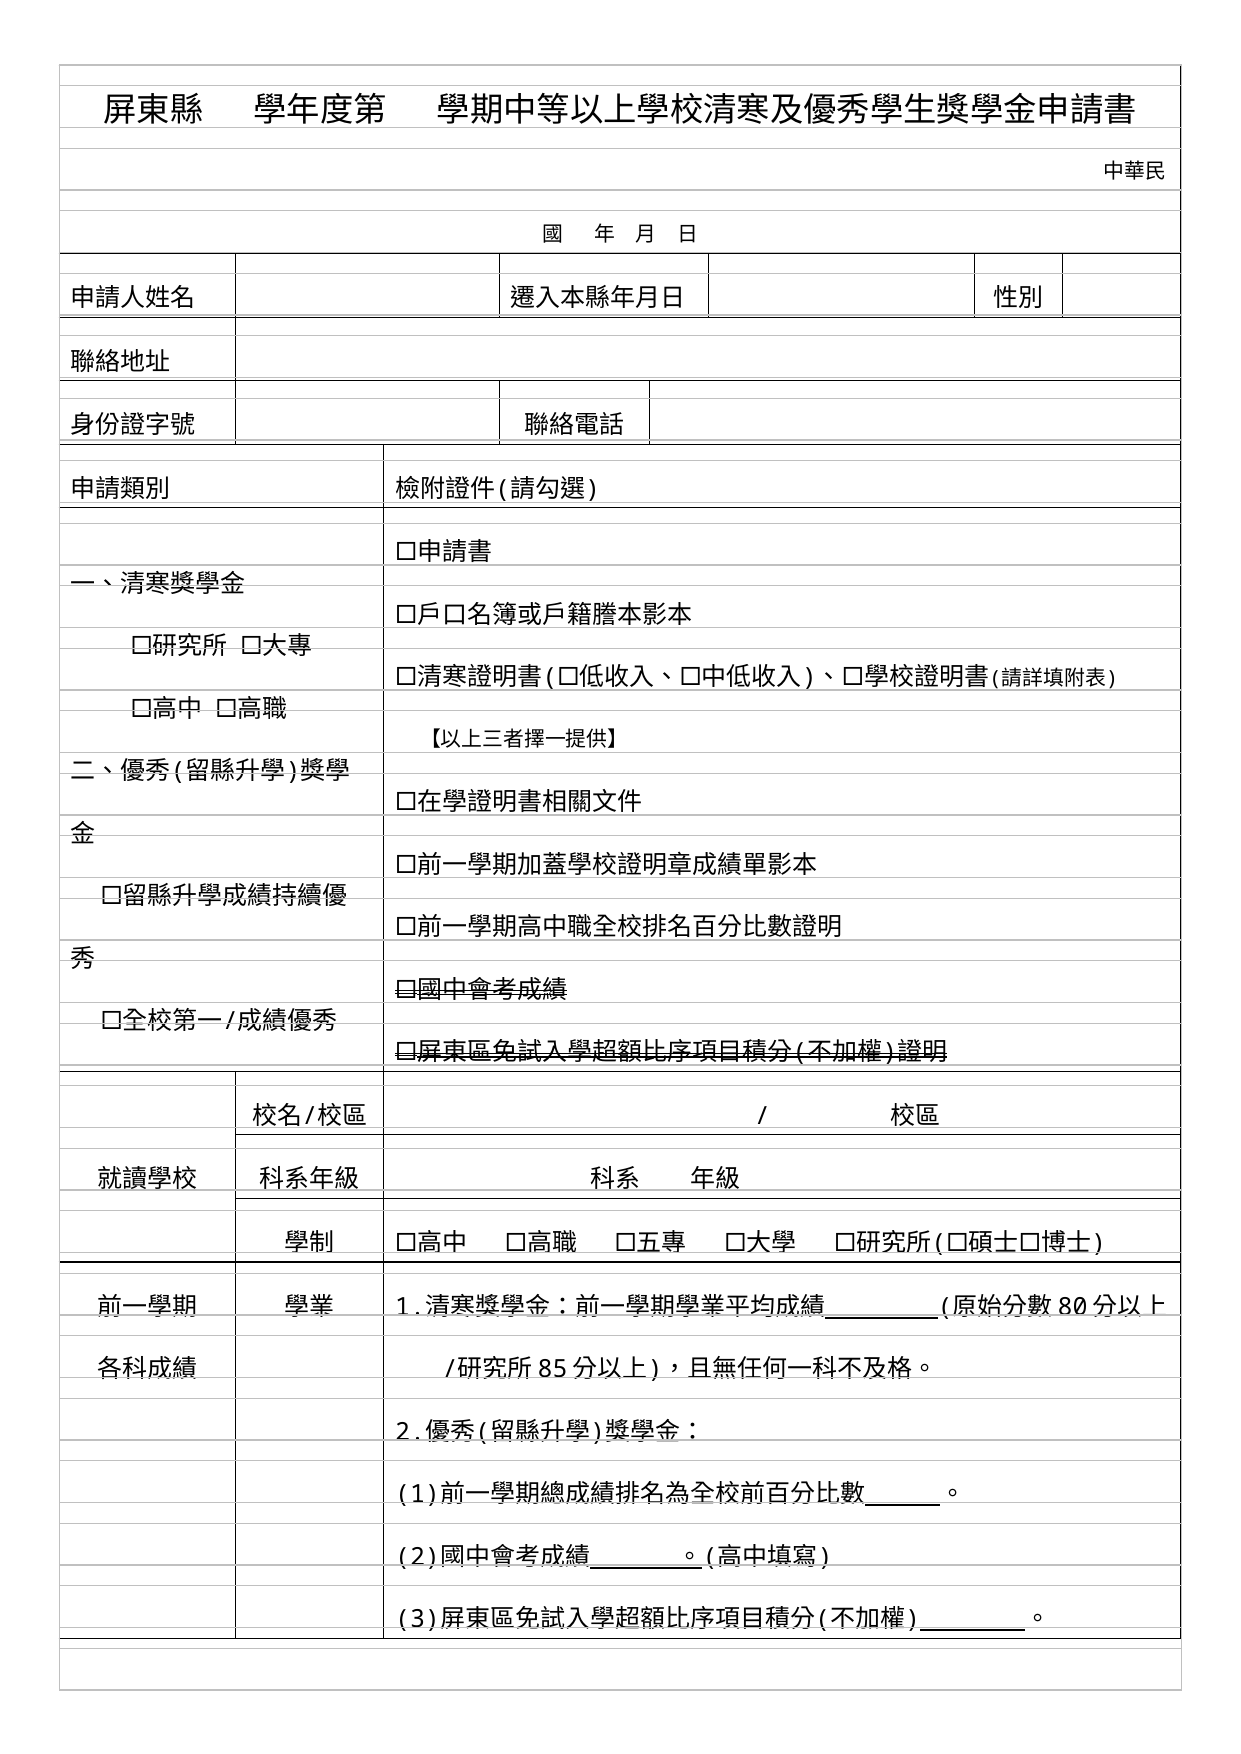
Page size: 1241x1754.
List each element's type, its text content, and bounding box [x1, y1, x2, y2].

table_cell [1063, 254, 1180, 273]
table_cell [500, 381, 649, 398]
table_cell 一、清寒獎學金 研究所 大專 高中 高職 二、優秀(留縣升學)獎學金 留縣升學成績持續優秀 全校第一/成績優秀 [60, 566, 383, 585]
table_cell 校名/校區 [236, 1086, 383, 1127]
table_cell 學業 [236, 1274, 383, 1314]
table_cell [236, 1072, 383, 1085]
table_cell [60, 503, 383, 507]
table_cell [60, 1253, 235, 1261]
table_cell 1.清寒獎學金：前一學期學業平均成績 (原始分數80分以上/研究所85分以上)，且無任何一科不及格。 2.優秀(留縣升學)獎學金： (1)前一學期總成績排名為全校前百分比數 。 (2)國中會考成績 。(高中填寫) (3)屏東區免試入學超額比序項目積分(不加權) 。 [384, 1524, 1180, 1564]
table_cell 一、清寒獎學金 研究所 大專 高中 高職 二、優秀(留縣升學)獎學金 留縣升學成績持續優秀 全校第一/成績優秀 [60, 961, 383, 1002]
table_cell 前一學期高中職全校排名百分比數證明 [384, 899, 1180, 939]
table_cell 前一學期 各科成績 [60, 1378, 235, 1398]
table_cell 1.清寒獎學金：前一學期學業平均成績 (原始分數80分以上/研究所85分以上)，且無任何一科不及格。 2.優秀(留縣升學)獎學金： (1)前一學期總成績排名為全校前百分比數 。 (2)國中會考成績 。(高中填寫) (3)屏東區免試入學超額比序項目積分(不加權) 。 [384, 1378, 1180, 1398]
table_cell [236, 1253, 383, 1261]
table_cell 一、清寒獎學金 研究所 大專 高中 高職 二、優秀(留縣升學)獎學金 留縣升學成績持續優秀 全校第一/成績優秀 [60, 878, 383, 898]
table_cell [384, 753, 1180, 773]
table_cell 前一學期 各科成績 [60, 1524, 235, 1564]
table_cell 一、清寒獎學金 研究所 大專 高中 高職 二、優秀(留縣升學)獎學金 留縣升學成績持續優秀 全校第一/成績優秀 [60, 628, 383, 648]
table_cell 一、清寒獎學金 研究所 大專 高中 高職 二、優秀(留縣升學)獎學金 留縣升學成績持續優秀 全校第一/成績優秀 [60, 691, 383, 710]
table_cell [236, 1378, 383, 1398]
table_cell [236, 254, 499, 273]
table_cell 前一學期 各科成績 [60, 1586, 235, 1627]
table_cell [60, 445, 383, 460]
table_cell 一、清寒獎學金 研究所 大專 高中 高職 二、優秀(留縣升學)獎學金 留縣升學成績持續優秀 全校第一/成績優秀 [60, 1003, 383, 1023]
table_cell 前一學期 各科成績 [60, 1316, 235, 1335]
table_cell [236, 1586, 383, 1627]
table_cell [236, 1566, 383, 1585]
table_cell [60, 1191, 235, 1210]
table_cell [236, 274, 499, 314]
table_cell [236, 1461, 383, 1502]
table_cell [60, 1211, 235, 1252]
table_cell [384, 1128, 1180, 1134]
table_cell 就讀學校 [60, 1149, 235, 1189]
table_cell [650, 381, 1180, 398]
table_header 國 年 月 日 [60, 211, 1180, 252]
table_cell 一、清寒獎學金 研究所 大專 高中 高職 二、優秀(留縣升學)獎學金 留縣升學成績持續優秀 全校第一/成績優秀 [60, 753, 383, 773]
table_cell [60, 381, 235, 398]
table_cell [60, 254, 235, 273]
table_cell [709, 274, 974, 314]
table_cell [236, 1524, 383, 1564]
table_cell [236, 318, 1180, 335]
table_cell 1.清寒獎學金：前一學期學業平均成績 (原始分數80分以上/研究所85分以上)，且無任何一科不及格。 2.優秀(留縣升學)獎學金： (1)前一學期總成績排名為全校前百分比數 。 (2)國中會考成績 。(高中填寫) (3)屏東區免試入學超額比序項目積分(不加權) 。 [384, 1586, 1180, 1627]
table_cell [236, 399, 499, 439]
table_cell [60, 1128, 235, 1148]
table_cell 1.清寒獎學金：前一學期學業平均成績 (原始分數80分以上/研究所85分以上)，且無任何一科不及格。 2.優秀(留縣升學)獎學金： (1)前一學期總成績排名為全校前百分比數 。 (2)國中會考成績 。(高中填寫) (3)屏東區免試入學超額比序項目積分(不加權) 。 [384, 1263, 1180, 1273]
table_cell 一、清寒獎學金 研究所 大專 高中 高職 二、優秀(留縣升學)獎學金 留縣升學成績持續優秀 全校第一/成績優秀 [60, 711, 383, 752]
table_cell [384, 1066, 1180, 1071]
table_cell 聯絡地址 [60, 336, 235, 377]
table_cell [236, 1316, 383, 1335]
table_cell 一、清寒獎學金 研究所 大專 高中 高職 二、優秀(留縣升學)獎學金 留縣升學成績持續優秀 全校第一/成績優秀 [60, 649, 383, 689]
table_cell [384, 445, 1180, 460]
table_cell [975, 254, 1062, 273]
table_cell [384, 1003, 1180, 1023]
table_cell [236, 1399, 383, 1439]
table_cell [236, 381, 499, 398]
table_cell [236, 1441, 383, 1460]
table_cell 一、清寒獎學金 研究所 大專 高中 高職 二、優秀(留縣升學)獎學金 留縣升學成績持續優秀 全校第一/成績優秀 [60, 1024, 383, 1064]
table_cell 高中 高職 五專 大學 研究所(碩士博士) [384, 1211, 1180, 1252]
table_cell [384, 628, 1180, 648]
table_cell 國中會考成績 [384, 961, 1180, 1002]
table_cell 一、清寒獎學金 研究所 大專 高中 高職 二、優秀(留縣升學)獎學金 留縣升學成績持續優秀 全校第一/成績優秀 [60, 941, 383, 960]
table_cell 【以上三者擇一提供】 [384, 711, 1180, 752]
table_cell 一、清寒獎學金 研究所 大專 高中 高職 二、優秀(留縣升學)獎學金 留縣升學成績持續優秀 全校第一/成績優秀 [60, 586, 383, 627]
table_cell 1.清寒獎學金：前一學期學業平均成績 (原始分數80分以上/研究所85分以上)，且無任何一科不及格。 2.優秀(留縣升學)獎學金： (1)前一學期總成績排名為全校前百分比數 。 (2)國中會考成績 。(高中填寫) (3)屏東區免試入學超額比序項目積分(不加權) 。 [384, 1399, 1180, 1439]
table_cell 學制 [236, 1211, 383, 1252]
table_header [60, 191, 1180, 210]
table_cell 申請人姓名 [60, 274, 235, 314]
table_cell 聯絡電話 [500, 399, 649, 439]
table_cell / 校區 [384, 1086, 1180, 1127]
table_cell 戶口名簿或戶籍謄本影本 [384, 586, 1180, 627]
table_cell [709, 254, 974, 273]
table_cell 前一學期 各科成績 [60, 1441, 235, 1460]
table_cell 1.清寒獎學金：前一學期學業平均成績 (原始分數80分以上/研究所85分以上)，且無任何一科不及格。 2.優秀(留縣升學)獎學金： (1)前一學期總成績排名為全校前百分比數 。 (2)國中會考成績 。(高中填寫) (3)屏東區免試入學超額比序項目積分(不加權) 。 [384, 1566, 1180, 1585]
table_cell 科系 年級 [384, 1149, 1180, 1189]
table_cell [384, 878, 1180, 898]
table_cell [500, 254, 708, 273]
table_cell 科系年級 [236, 1149, 383, 1189]
table_cell 1.清寒獎學金：前一學期學業平均成績 (原始分數80分以上/研究所85分以上)，且無任何一科不及格。 2.優秀(留縣升學)獎學金： (1)前一學期總成績排名為全校前百分比數 。 (2)國中會考成績 。(高中填寫) (3)屏東區免試入學超額比序項目積分(不加權) 。 [384, 1274, 1180, 1314]
table_header [60, 66, 1180, 85]
table_cell [384, 1072, 1180, 1085]
table_cell 一、清寒獎學金 研究所 大專 高中 高職 二、優秀(留縣升學)獎學金 留縣升學成績持續優秀 全校第一/成績優秀 [60, 836, 383, 877]
table_cell 申請類別 [60, 461, 383, 502]
table_cell 屏東區免試入學超額比序項目積分(不加權)證明 [384, 1024, 1180, 1064]
table_cell 一、清寒獎學金 研究所 大專 高中 高職 二、優秀(留縣升學)獎學金 留縣升學成績持續優秀 全校第一/成績優秀 [60, 508, 383, 523]
table_header [60, 128, 1180, 148]
table_header 屏東縣 學年度第 學期中等以上學校清寒及優秀學生獎學金申請書 [60, 86, 1180, 127]
table_cell [236, 336, 1180, 377]
table_cell [60, 1086, 235, 1127]
table_cell [60, 318, 235, 335]
table_cell 前一學期 各科成績 [60, 1399, 235, 1439]
table_cell 前一學期 各科成績 [60, 1628, 235, 1637]
table_cell 前一學期 各科成績 [60, 1336, 235, 1377]
table_cell 前一學期 各科成績 [60, 1274, 235, 1314]
table_cell [384, 1253, 1180, 1261]
table_cell [384, 503, 1180, 507]
table_cell [236, 1191, 383, 1198]
table_cell 1.清寒獎學金：前一學期學業平均成績 (原始分數80分以上/研究所85分以上)，且無任何一科不及格。 2.優秀(留縣升學)獎學金： (1)前一學期總成績排名為全校前百分比數 。 (2)國中會考成績 。(高中填寫) (3)屏東區免試入學超額比序項目積分(不加權) 。 [384, 1628, 1180, 1637]
table_cell 1.清寒獎學金：前一學期學業平均成績 (原始分數80分以上/研究所85分以上)，且無任何一科不及格。 2.優秀(留縣升學)獎學金： (1)前一學期總成績排名為全校前百分比數 。 (2)國中會考成績 。(高中填寫) (3)屏東區免試入學超額比序項目積分(不加權) 。 [384, 1503, 1180, 1523]
table_cell 前一學期 各科成績 [60, 1503, 235, 1523]
table_cell [236, 1199, 383, 1210]
table_cell 遷入本縣年月日 [500, 274, 708, 314]
table_cell [384, 1199, 1180, 1210]
table_cell [236, 1135, 383, 1148]
table_cell [236, 1628, 383, 1637]
table_cell 一、清寒獎學金 研究所 大專 高中 高職 二、優秀(留縣升學)獎學金 留縣升學成績持續優秀 全校第一/成績優秀 [60, 524, 383, 564]
table_cell [384, 816, 1180, 835]
table_cell [384, 941, 1180, 960]
table_cell 前一學期 各科成績 [60, 1461, 235, 1502]
table_cell 1.清寒獎學金：前一學期學業平均成績 (原始分數80分以上/研究所85分以上)，且無任何一科不及格。 2.優秀(留縣升學)獎學金： (1)前一學期總成績排名為全校前百分比數 。 (2)國中會考成績 。(高中填寫) (3)屏東區免試入學超額比序項目積分(不加權) 。 [384, 1316, 1180, 1335]
table_cell [1063, 274, 1180, 314]
table_cell 在學證明書相關文件 [384, 774, 1180, 814]
table_cell [236, 1503, 383, 1523]
table_cell 1.清寒獎學金：前一學期學業平均成績 (原始分數80分以上/研究所85分以上)，且無任何一科不及格。 2.優秀(留縣升學)獎學金： (1)前一學期總成績排名為全校前百分比數 。 (2)國中會考成績 。(高中填寫) (3)屏東區免試入學超額比序項目積分(不加權) 。 [384, 1441, 1180, 1460]
table_cell 一、清寒獎學金 研究所 大專 高中 高職 二、優秀(留縣升學)獎學金 留縣升學成績持續優秀 全校第一/成績優秀 [60, 1066, 383, 1071]
table_cell [384, 691, 1180, 710]
table_cell 身份證字號 [60, 399, 235, 439]
table_cell 前一學期 各科成績 [60, 1566, 235, 1585]
table_cell [236, 1263, 383, 1273]
table_cell 前一學期 各科成績 [60, 1263, 235, 1273]
table_cell 性別 [975, 274, 1062, 314]
table_cell [384, 1135, 1180, 1148]
table_cell [236, 1336, 383, 1377]
table_cell 1.清寒獎學金：前一學期學業平均成績 (原始分數80分以上/研究所85分以上)，且無任何一科不及格。 2.優秀(留縣升學)獎學金： (1)前一學期總成績排名為全校前百分比數 。 (2)國中會考成績 。(高中填寫) (3)屏東區免試入學超額比序項目積分(不加權) 。 [384, 1461, 1180, 1502]
table_cell 前一學期 各科成績 [151, 1362, 163, 1377]
table_cell [236, 1128, 383, 1134]
table_cell 一、清寒獎學金 研究所 大專 高中 高職 二、優秀(留縣升學)獎學金 留縣升學成績持續優秀 全校第一/成績優秀 [60, 899, 383, 939]
table_cell 1.清寒獎學金：前一學期學業平均成績 (原始分數80分以上/研究所85分以上)，且無任何一科不及格。 2.優秀(留縣升學)獎學金： (1)前一學期總成績排名為全校前百分比數 。 (2)國中會考成績 。(高中填寫) (3)屏東區免試入學超額比序項目積分(不加權) 。 [384, 1336, 1180, 1377]
table_cell [384, 566, 1180, 585]
table_header 中華民 [60, 149, 1180, 189]
table_cell 檢附證件(請勾選) [384, 461, 1180, 502]
table_cell 一、清寒獎學金 研究所 大專 高中 高職 二、優秀(留縣升學)獎學金 留縣升學成績持續優秀 全校第一/成績優秀 [60, 816, 383, 835]
table_cell [650, 399, 1180, 439]
table_cell 前一學期加蓋學校證明章成績單影本 [384, 836, 1180, 877]
table_cell [60, 1072, 235, 1085]
table_cell [384, 1191, 1180, 1198]
table_cell 一、清寒獎學金 研究所 大專 高中 高職 二、優秀(留縣升學)獎學金 留縣升學成績持續優秀 全校第一/成績優秀 [60, 774, 383, 814]
table_cell [384, 508, 1180, 523]
table_cell 清寒證明書(低收入、中低收入)、學校證明書(請詳填附表) [384, 649, 1180, 689]
table_cell 申請書 [384, 524, 1180, 564]
